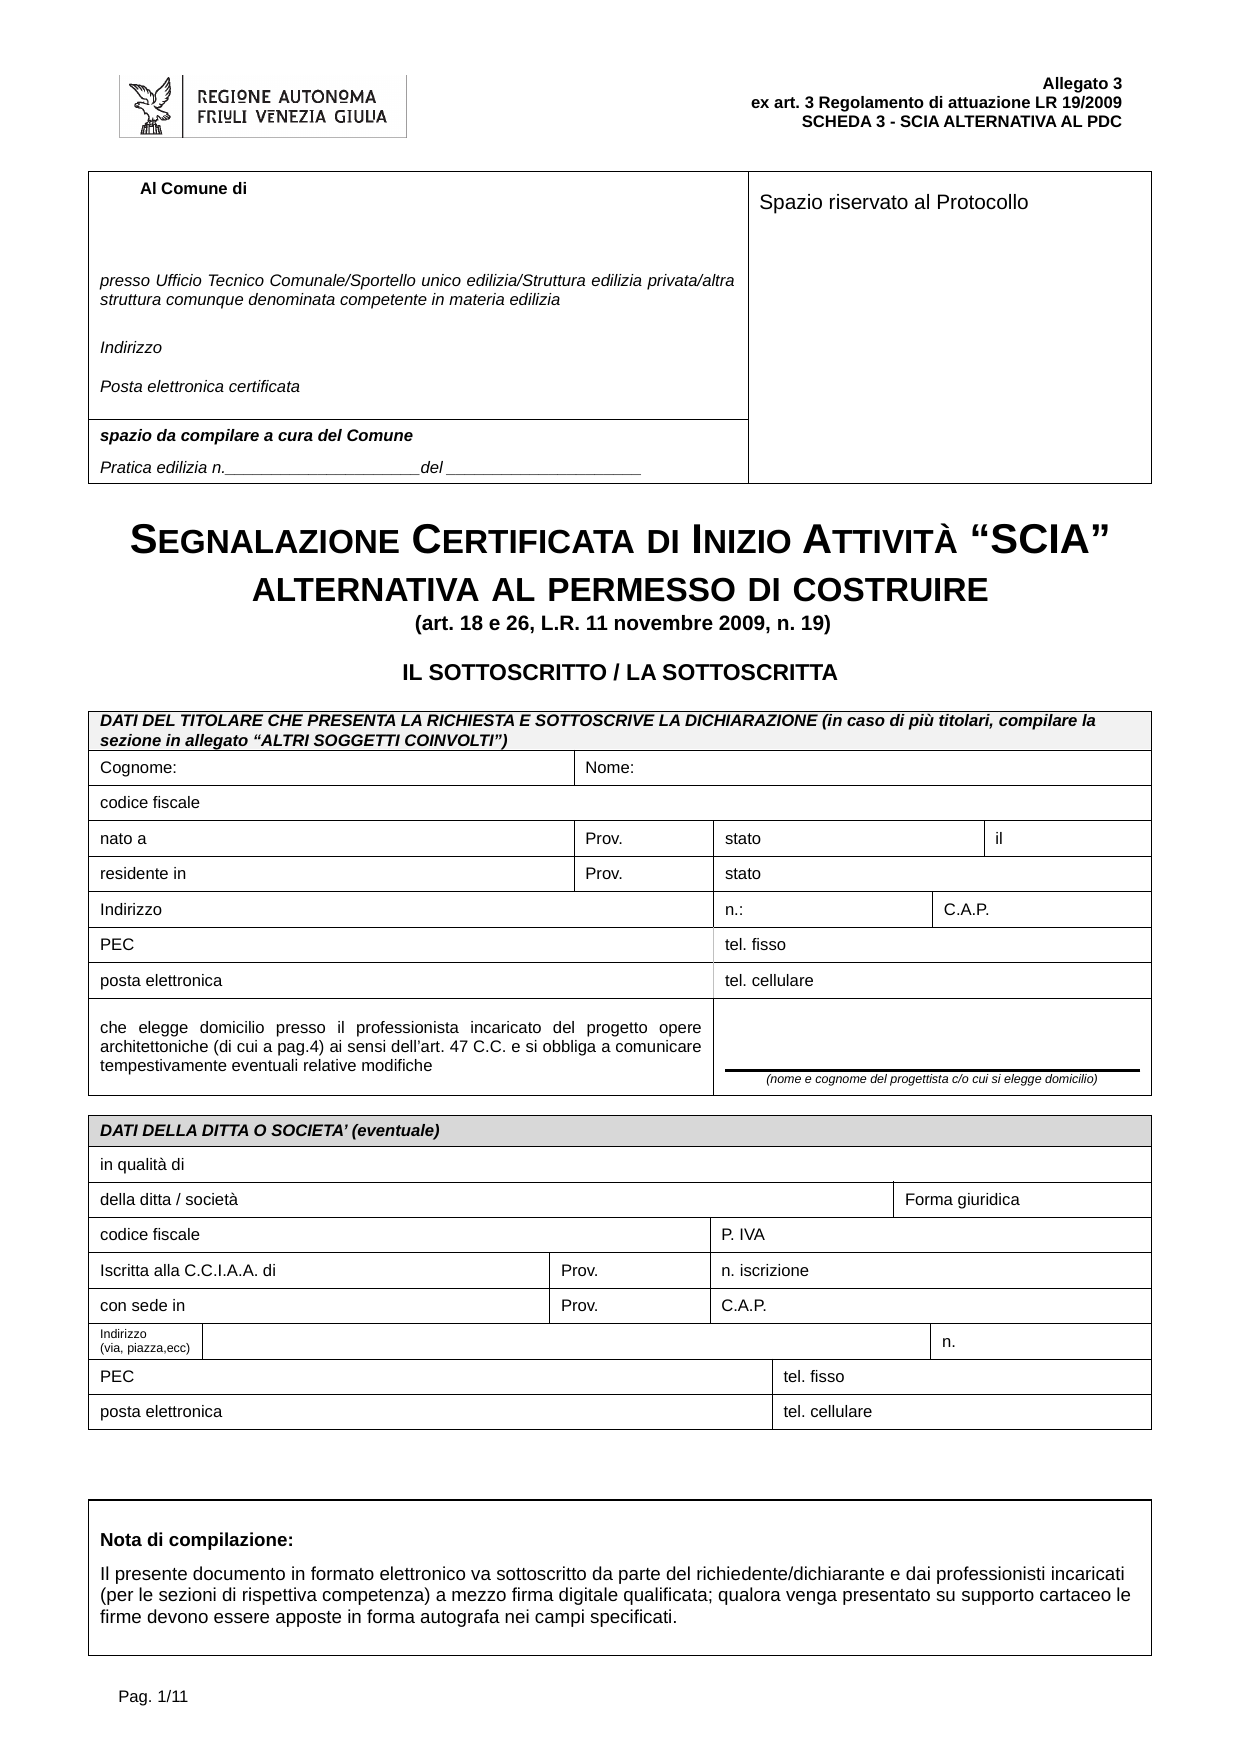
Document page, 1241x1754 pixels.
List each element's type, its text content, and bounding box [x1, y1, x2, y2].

table_cell Cognome: [89, 751, 574, 785]
table_header DATI DEL TITOLARE CHE PRESENTA LA RICHIESTA E SOTTOSCRIVE LA DICHIARAZIONE (in caso di più titolari, compilare la sezione in allegato “ALTRI SOGGETTI COINVOLTI”) [89, 712, 1151, 749]
table_cell posta elettronica [89, 963, 713, 997]
table_cell n.: [714, 892, 932, 927]
subtitle alternativa al permesso di costruire [118, 562, 1122, 610]
table_cell tel. fisso [773, 1360, 1151, 1394]
table_cell [298, 214, 748, 270]
table_cell Prov. [575, 821, 713, 856]
table_cell n. iscrizione [711, 1253, 1151, 1288]
table_cell codice fiscale [89, 1218, 710, 1252]
table_cell con sede in [89, 1289, 549, 1323]
table_cell (nome e cognome del progettista c/o cui si elegge domicilio) [714, 999, 1151, 1095]
table_header DATI DELLA DITTA O SOCIETA’ (eventuale) [89, 1116, 1151, 1146]
table_cell tel. cellulare [773, 1395, 1151, 1429]
text (art. 18 e 26, L.R. 11 novembre 2009, n. 19) [118, 610, 1122, 634]
table_header Al Comune di [89, 172, 298, 214]
subtitle Segnalazione Certificata di Inizio Attività “SCIA” [118, 514, 1122, 562]
table_cell [203, 1324, 930, 1358]
table_cell residente in [89, 857, 574, 891]
table_cell Iscritta alla C.C.I.A.A. di [89, 1253, 549, 1288]
table_cell P. IVA [711, 1218, 1151, 1252]
table_cell [749, 214, 1151, 483]
table_header Spazio riservato al Protocollo [749, 172, 1151, 214]
table_cell Indirizzo Posta elettronica certificata [89, 338, 748, 419]
table_cell il [985, 821, 1151, 856]
table_cell della ditta / società [89, 1183, 893, 1217]
table_cell spazio da compilare a cura del Comune Pratica edilizia n._____________________del _____________________ [89, 420, 748, 483]
table_cell n. [931, 1324, 1151, 1358]
table_cell Nome: [575, 751, 1151, 785]
table_cell Forma giuridica [894, 1183, 1151, 1217]
table_cell presso Ufficio Tecnico Comunale/Sportello unico edilizia/Struttura edilizia privata/altra struttura comunque denominata competente in materia edilizia [89, 270, 748, 338]
table_cell in qualità di [89, 1147, 1151, 1181]
table_cell Prov. [550, 1289, 710, 1323]
table_cell Prov. [575, 857, 713, 891]
table_header [298, 172, 748, 214]
table_cell stato [714, 821, 984, 856]
table_cell stato [714, 857, 1151, 891]
table_cell nato a [89, 821, 574, 856]
table_cell tel. fisso [714, 928, 1151, 962]
table_header Nota di compilazione: Il presente documento in formato elettronico va sottoscritto da parte del richiedente/dichiarante e dai professionisti incaricati (per le sezioni di rispettiva competenza) a mezzo firma digitale qualificata; qualora venga presentato su supporto cartaceo le firme devono essere apposte in forma autografa nei campi specificati. [89, 1501, 1151, 1655]
table_cell Indirizzo [89, 892, 713, 927]
table_cell che elegge domicilio presso il professionista incaricato del progetto opere architettoniche (di cui a pag.4) ai sensi dell’art. 47 C.C. e si obbliga a comunicare tempestivamente eventuali relative modifiche [89, 999, 713, 1095]
table_cell tel. cellulare [714, 963, 1151, 997]
table_cell PEC [89, 1360, 772, 1394]
table_cell C.A.P. [933, 892, 1151, 927]
table_cell PEC [89, 928, 713, 962]
subtitle IL SOTTOSCRITTO / LA SOTTOSCRITTA [118, 659, 1122, 686]
table_cell codice fiscale [89, 786, 1151, 820]
table_cell C.A.P. [711, 1289, 1151, 1323]
table_cell posta elettronica [89, 1395, 772, 1429]
table_cell [89, 214, 298, 270]
table_cell Indirizzo (via, piazza,ecc) [89, 1324, 202, 1358]
table_cell Prov. [550, 1253, 710, 1288]
